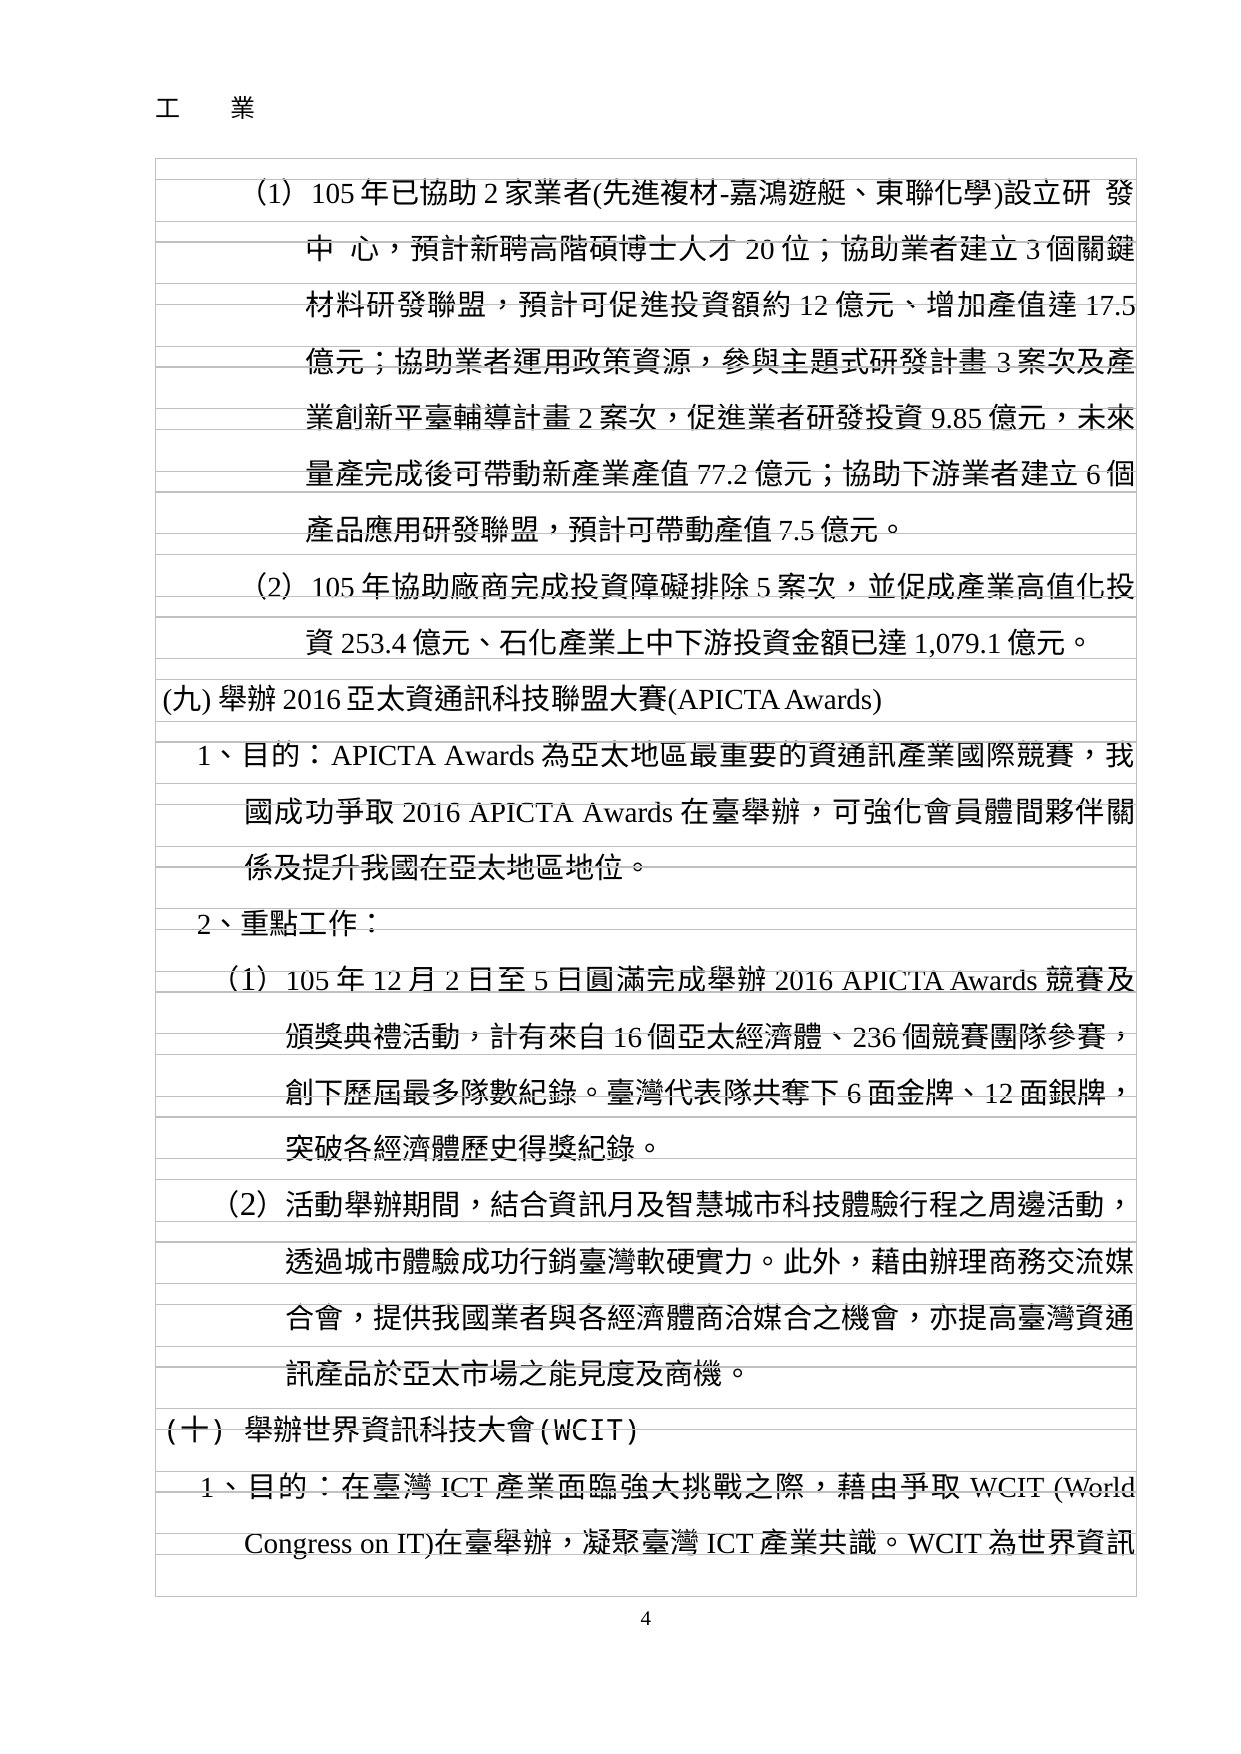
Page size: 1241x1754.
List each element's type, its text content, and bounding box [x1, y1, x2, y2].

list [210, 1171, 1136, 1179]
list 105年12月2日至5日圓滿完成舉辦2016 APICTA Awards競賽及頒獎典禮活動，計有來自16個亞太經濟體、236個競賽團隊參賽，創下歷屆最多隊數紀錄。臺灣代表隊共奪下6面金牌、12面銀牌，突破各經濟體歷史得獎紀錄。 [210, 1055, 1136, 1096]
text 1、目的：在臺灣ICT產業面臨強大挑戰之際，藉由爭取WCIT (World Congress on IT)在臺舉辦，凝聚臺灣ICT產業共識。WCIT為世界資訊科技服務業聯盟(World IT & Services Alliance, WITSA)定期舉辦之大會，素有資通訊業的奧林匹克之稱。 [605, 1534, 772, 1554]
text 1、目的：在臺灣ICT產業面臨強大挑戰之際，藉由爭取WCIT (World Congress on IT)在臺舉辦，凝聚臺灣ICT產業共識。WCIT為世界資訊科技服務業聯盟(World IT & Services Alliance, WITSA)定期舉辦之大會，素有資通訊業的奧林匹克之稱。 [199, 1493, 1136, 1533]
text 2、重點工作： [197, 909, 1136, 929]
text 1、目的：APICTA Awards為亞太地區最重要的資通訊產業國際競賽，我國成功爭取2016 APICTA Awards在臺舉辦，可強化會員體間夥伴關係及提升我國在亞太地區地位。 [197, 722, 1136, 741]
list 105年已協助2家業者(先進複材-嘉鴻遊艇、東聯化學)設立研 發中 心，預計新聘高階碩博士人才20位；協助業者建立3個關鍵材料研發聯盟，預計可促進投資額約12億元、增加產值達17.5億元；協助業者運用政策資源，參與主題式研發計畫3案次及產業創新平臺輔導計畫2案次，促進業者研發投資9.85億元，未來量產完成後可帶動新產業產值77.2億元；協助下游業者建立6個產品應用研發聯盟，預計可帶動產值7.5億元。 [238, 222, 1136, 241]
text 2、重點工作： [197, 889, 1136, 908]
text 1、目的：APICTA Awards為亞太地區最重要的資通訊產業國際競賽，我國成功爭取2016 APICTA Awards在臺舉辦，可強化會員體間夥伴關係及提升我國在亞太地區地位。 [197, 743, 1136, 783]
list 105年協助廠商完成投資障礙排除5案次，並促成產業高值化投資253.4億元、石化產業上中下游投資金額已達1,079.1億元。 [238, 659, 1136, 664]
text 1、目的：在臺灣ICT產業面臨強大挑戰之際，藉由爭取WCIT (World Congress on IT)在臺舉辦，凝聚臺灣ICT產業共識。WCIT為世界資訊科技服務業聯盟(World IT & Services Alliance, WITSA)定期舉辦之大會，素有資通訊業的奧林匹克之稱。 [542, 1472, 882, 1491]
list 105年12月2日至5日圓滿完成舉辦2016 APICTA Awards競賽及頒獎典禮活動，計有來自16個亞太經濟體、236個競賽團隊參賽，創下歷屆最多隊數紀錄。臺灣代表隊共奪下6面金牌、12面銀牌，突破各經濟體歷史得獎紀錄。 [210, 993, 1136, 1033]
list 105年已協助2家業者(先進複材-嘉鴻遊艇、東聯化學)設立研 發中 心，預計新聘高階碩博士人才20位；協助業者建立3個關鍵材料研發聯盟，預計可促進投資額約12億元、增加產值達17.5億元；協助業者運用政策資源，參與主題式研發計畫3案次及產業創新平臺輔導計畫2案次，促進業者研發投資9.85億元，未來量產完成後可帶動新產業產值77.2億元；協助下游業者建立6個產品應用研發聯盟，預計可帶動產值7.5億元。 [238, 180, 1136, 221]
list [210, 1347, 1136, 1366]
list 105年已協助2家業者(先進複材-嘉鴻遊艇、東聯化學)設立研 發中 心，預計新聘高階碩博士人才20位；協助業者建立3個關鍵材料研發聯盟，預計可促進投資額約12億元、增加產值達17.5億元；協助業者運用政策資源，參與主題式研發計畫3案次及產業創新平臺輔導計畫2案次，促進業者研發投資9.85億元，未來量產完成後可帶動新產業產值77.2億元；協助下游業者建立6個產品應用研發聯盟，預計可帶動產值7.5億元。 [238, 284, 1136, 304]
text 1、目的：APICTA Awards為亞太地區最重要的資通訊產業國際競賽，我國成功爭取2016 APICTA Awards在臺舉辦，可強化會員體間夥伴關係及提升我國在亞太地區地位。 [197, 784, 1136, 804]
text 1、目的：APICTA Awards為亞太地區最重要的資通訊產業國際競賽，我國成功爭取2016 APICTA Awards在臺舉辦，可強化會員體間夥伴關係及提升我國在亞太地區地位。 [197, 805, 1136, 846]
text 1、目的：在臺灣ICT產業面臨強大挑戰之際，藉由爭取WCIT (World Congress on IT)在臺舉辦，凝聚臺灣ICT產業共識。WCIT為世界資訊科技服務業聯盟(World IT & Services Alliance, WITSA)定期舉辦之大會，素有資通訊業的奧林匹克之稱。 [199, 1555, 1136, 1564]
text 1、目的：在臺灣ICT產業面臨強大挑戰之際，藉由爭取WCIT (World Congress on IT)在臺舉辦，凝聚臺灣ICT產業共識。WCIT為世界資訊科技服務業聯盟(World IT & Services Alliance, WITSA)定期舉辦之大會，素有資通訊業的奧林匹克之稱。 [296, 1472, 509, 1491]
text 1、目的：在臺灣ICT產業面臨強大挑戰之際，藉由爭取WCIT (World Congress on IT)在臺舉辦，凝聚臺灣ICT產業共識。WCIT為世界資訊科技服務業聯盟(World IT & Services Alliance, WITSA)定期舉辦之大會，素有資通訊業的奧林匹克之稱。 [199, 1452, 1136, 1471]
text 1、目的：在臺灣ICT產業面臨強大挑戰之際，藉由爭取WCIT (World Congress on IT)在臺舉辦，凝聚臺灣ICT產業共識。WCIT為世界資訊科技服務業聯盟(World IT & Services Alliance, WITSA)定期舉辦之大會，素有資通訊業的奧林匹克之稱。 [922, 1472, 1136, 1491]
list 105年12月2日至5日圓滿完成舉辦2016 APICTA Awards競賽及頒獎典禮活動，計有來自16個亞太經濟體、236個競賽團隊參賽，創下歷屆最多隊數紀錄。臺灣代表隊共奪下6面金牌、12面銀牌，突破各經濟體歷史得獎紀錄。 [210, 946, 1136, 971]
list 105年協助廠商完成投資障礙排除5案次，並促成產業高值化投資253.4億元、石化產業上中下游投資金額已達1,079.1億元。 [238, 618, 1136, 658]
list 105年已協助2家業者(先進複材-嘉鴻遊艇、東聯化學)設立研 發中 心，預計新聘高階碩博士人才20位；協助業者建立3個關鍵材料研發聯盟，預計可促進投資額約12億元、增加產值達17.5億元；協助業者運用政策資源，參與主題式研發計畫3案次及產業創新平臺輔導計畫2案次，促進業者研發投資9.85億元，未來量產完成後可帶動新產業產值77.2億元；協助下游業者建立6個產品應用研發聯盟，預計可帶動產值7.5億元。 [238, 493, 1136, 533]
list 105年已協助2家業者(先進複材-嘉鴻遊艇、東聯化學)設立研 發中 心，預計新聘高階碩博士人才20位；協助業者建立3個關鍵材料研發聯盟，預計可促進投資額約12億元、增加產值達17.5億元；協助業者運用政策資源，參與主題式研發計畫3案次及產業創新平臺輔導計畫2案次，促進業者研發投資9.85億元，未來量產完成後可帶動新產業產值77.2億元；協助下游業者建立6個產品應用研發聯盟，預計可帶動產值7.5億元。 [238, 472, 1136, 491]
list 105年已協助2家業者(先進複材-嘉鴻遊艇、東聯化學)設立研 發中 心，預計新聘高階碩博士人才20位；協助業者建立3個關鍵材料研發聯盟，預計可促進投資額約12億元、增加產值達17.5億元；協助業者運用政策資源，參與主題式研發計畫3案次及產業創新平臺輔導計畫2案次，促進業者研發投資9.85億元，未來量產完成後可帶動新產業產值77.2億元；協助下游業者建立6個產品應用研發聯盟，預計可帶動產值7.5億元。 [238, 159, 1136, 179]
text [156, 664, 1136, 679]
list 105年12月2日至5日圓滿完成舉辦2016 APICTA Awards競賽及頒獎典禮活動，計有來自16個亞太經濟體、236個競賽團隊參賽，創下歷屆最多隊數紀錄。臺灣代表隊共奪下6面金牌、12面銀牌，突破各經濟體歷史得獎紀錄。 [210, 1159, 1136, 1171]
list 105年已協助2家業者(先進複材-嘉鴻遊艇、東聯化學)設立研 發中 心，預計新聘高階碩博士人才20位；協助業者建立3個關鍵材料研發聯盟，預計可促進投資額約12億元、增加產值達17.5億元；協助業者運用政策資源，參與主題式研發計畫3案次及產業創新平臺輔導計畫2案次，促進業者研發投資9.85億元，未來量產完成後可帶動新產業產值77.2億元；協助下游業者建立6個產品應用研發聯盟，預計可帶動產值7.5億元。 [238, 534, 1136, 552]
list 105年已協助2家業者(先進複材-嘉鴻遊艇、東聯化學)設立研 發中 心，預計新聘高階碩博士人才20位；協助業者建立3個關鍵材料研發聯盟，預計可促進投資額約12億元、增加產值達17.5億元；協助業者運用政策資源，參與主題式研發計畫3案次及產業創新平臺輔導計畫2案次，促進業者研發投資9.85億元，未來量產完成後可帶動新產業產值77.2億元；協助下游業者建立6個產品應用研發聯盟，預計可帶動產值7.5億元。 [238, 430, 1136, 471]
list 105年協助廠商完成投資障礙排除5案次，並促成產業高值化投資253.4億元、石化產業上中下游投資金額已達1,079.1億元。 [238, 555, 1136, 596]
text 1、目的：APICTA Awards為亞太地區最重要的資通訊產業國際競賽，我國成功爭取2016 APICTA Awards在臺舉辦，可強化會員體間夥伴關係及提升我國在亞太地區地位。 [197, 847, 1136, 866]
list 透過城市體驗成功行銷臺灣軟硬實力。此外，藉由辦理商務交流媒 [210, 1243, 1136, 1283]
list 105年協助廠商完成投資障礙排除5案次，並促成產業高值化投資253.4億元、石化產業上中下游投資金額已達1,079.1億元。 [238, 597, 1136, 616]
list 105年已協助2家業者(先進複材-嘉鴻遊艇、東聯化學)設立研 發中 心，預計新聘高階碩博士人才20位；協助業者建立3個關鍵材料研發聯盟，預計可促進投資額約12億元、增加產值達17.5億元；協助業者運用政策資源，參與主題式研發計畫3案次及產業創新平臺輔導計畫2案次，促進業者研發投資9.85億元，未來量產完成後可帶動新產業產值77.2億元；協助下游業者建立6個產品應用研發聯盟，預計可帶動產值7.5億元。 [618, 347, 1120, 366]
list 105年12月2日至5日圓滿完成舉辦2016 APICTA Awards競賽及頒獎典禮活動，計有來自16個亞太經濟體、236個競賽團隊參賽，創下歷屆最多隊數紀錄。臺灣代表隊共奪下6面金牌、12面銀牌，突破各經濟體歷史得獎紀錄。 [210, 1118, 1136, 1158]
text (十) 舉辦世界資訊科技大會(WCIT) [156, 1396, 1136, 1408]
text 1、目的：APICTA Awards為亞太地區最重要的資通訊產業國際競賽，我國成功爭取2016 APICTA Awards在臺舉辦，可強化會員體間夥伴關係及提升我國在亞太地區地位。 [197, 868, 1136, 889]
text 1、目的：在臺灣ICT產業面臨強大挑戰之際，藉由爭取WCIT (World Congress on IT)在臺舉辦，凝聚臺灣ICT產業共識。WCIT為世界資訊科技服務業聯盟(World IT & Services Alliance, WITSA)定期舉辦之大會，素有資通訊業的奧林匹克之稱。 [199, 1534, 430, 1554]
list 105年12月2日至5日圓滿完成舉辦2016 APICTA Awards競賽及頒獎典禮活動，計有來自16個亞太經濟體、236個競賽團隊參賽，創下歷屆最多隊數紀錄。臺灣代表隊共奪下6面金牌、12面銀牌，突破各經濟體歷史得獎紀錄。 [761, 972, 1085, 991]
list 105年12月2日至5日圓滿完成舉辦2016 APICTA Awards競賽及頒獎典禮活動，計有來自16個亞太經濟體、236個競賽團隊參賽，創下歷屆最多隊數紀錄。臺灣代表隊共奪下6面金牌、12面銀牌，突破各經濟體歷史得獎紀錄。 [210, 1034, 1136, 1054]
list 合會，提供我國業者與各經濟體商洽媒合之機會，亦提高臺灣資通 [210, 1305, 1136, 1346]
text (十) 舉辦世界資訊科技大會(WCIT) [156, 1409, 1136, 1429]
list [210, 1284, 1136, 1304]
list 105年已協助2家業者(先進複材-嘉鴻遊艇、東聯化學)設立研 發中 心，預計新聘高階碩博士人才20位；協助業者建立3個關鍵材料研發聯盟，預計可促進投資額約12億元、增加產值達17.5億元；協助業者運用政策資源，參與主題式研發計畫3案次及產業創新平臺輔導計畫2案次，促進業者研發投資9.85億元，未來量產完成後可帶動新產業產值77.2億元；協助下游業者建立6個產品應用研發聯盟，預計可帶動產值7.5億元。 [238, 243, 1136, 283]
list 活動舉辦期間，結合資訊月及智慧城市科技體驗行程之周邊活動， [210, 1180, 1136, 1221]
list 105年已協助2家業者(先進複材-嘉鴻遊艇、東聯化學)設立研 發中 心，預計新聘高階碩博士人才20位；協助業者建立3個關鍵材料研發聯盟，預計可促進投資額約12億元、增加產值達17.5億元；協助業者運用政策資源，參與主題式研發計畫3案次及產業創新平臺輔導計畫2案次，促進業者研發投資9.85億元，未來量產完成後可帶動新產業產值77.2億元；協助下游業者建立6個產品應用研發聯盟，預計可帶動產值7.5億元。 [238, 368, 1136, 408]
text 2、重點工作： [197, 930, 1136, 946]
list 105年已協助2家業者(先進複材-嘉鴻遊艇、東聯化學)設立研 發中 心，預計新聘高階碩博士人才20位；協助業者建立3個關鍵材料研發聯盟，預計可促進投資額約12億元、增加產值達17.5億元；協助業者運用政策資源，參與主題式研發計畫3案次及產業創新平臺輔導計畫2案次，促進業者研發投資9.85億元，未來量產完成後可帶動新產業產值77.2億元；協助下游業者建立6個產品應用研發聯盟，預計可帶動產值7.5億元。 [238, 305, 1136, 346]
list 105年12月2日至5日圓滿完成舉辦2016 APICTA Awards競賽及頒獎典禮活動，計有來自16個亞太經濟體、236個競賽團隊參賽，創下歷屆最多隊數紀錄。臺灣代表隊共奪下6面金牌、12面銀牌，突破各經濟體歷史得獎紀錄。 [210, 1097, 1136, 1116]
list [210, 1222, 1136, 1241]
text (十) 舉辦世界資訊科技大會(WCIT) [156, 1430, 1136, 1452]
list 訊產品於亞太市場之能見度及商機。 [210, 1368, 1136, 1396]
text (九) 舉辦2016亞太資通訊科技聯盟大賽(APICTA Awards) [156, 680, 1136, 721]
